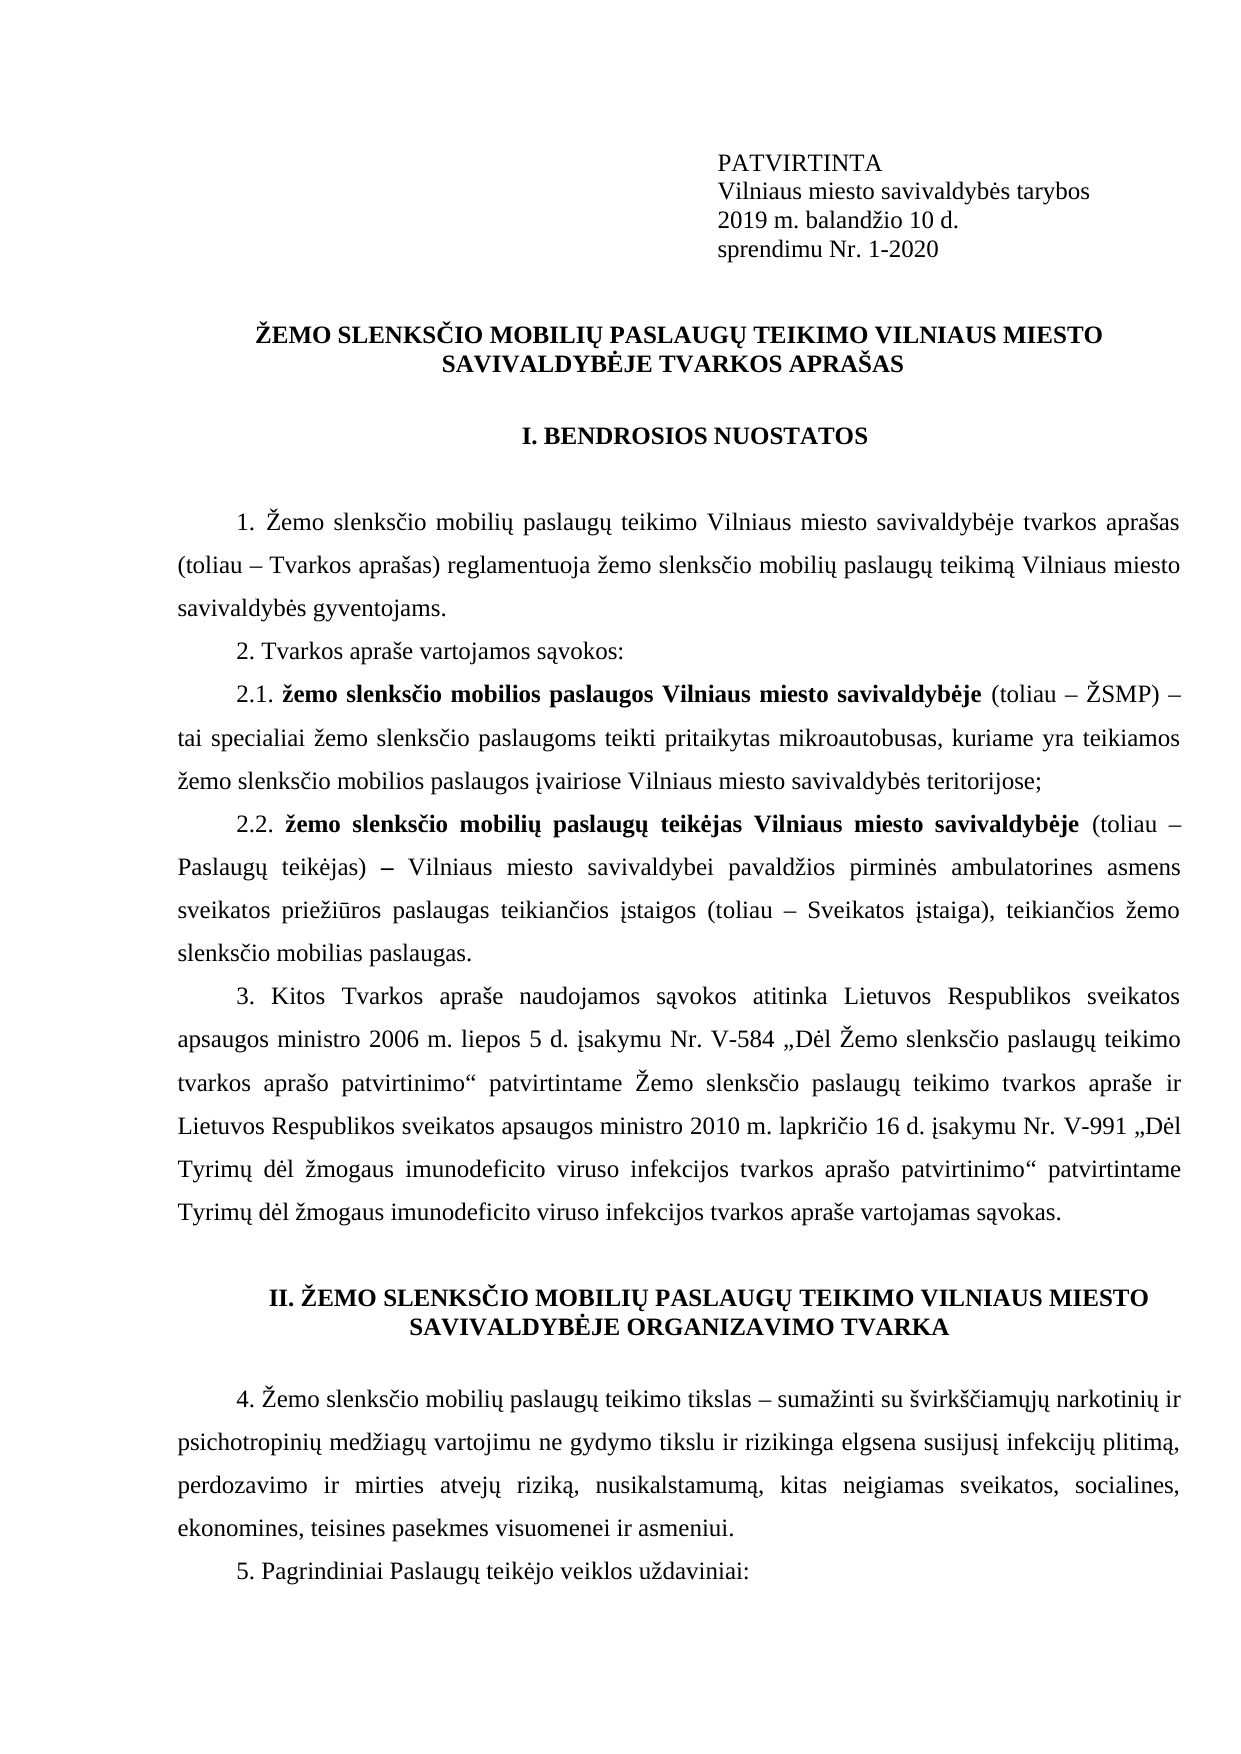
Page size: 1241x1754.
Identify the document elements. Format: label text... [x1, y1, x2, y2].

text I. BENDROSIOS NUOSTATOS [215, 421, 1181, 449]
text ŽEMO SLENKSČIO MOBILIŲ PASLAUGŲ TEIKIMO VILNIAUS MIESTO SAVIVALDYBĖJE TVARKOS APRAŠAS [177, 320, 1181, 378]
text 2019 m. balandžio 10 d. [582, 205, 1181, 234]
text 3. Kitos Tvarkos apraše naudojamos sąvokos atitinka Lietuvos Respublikos sveikatos apsaugos ministro 2006 m. liepos 5 d. įsakymu Nr. V-584 „Dėl Žemo slenksčio paslaugų teikimo tvarkos aprašo patvirtinimo“ patvirtintame Žemo slenksčio paslaugų teikimo tvarkos apraše ir Lietuvos Respublikos sveikatos apsaugos ministro 2010 m. lapkričio 16 d. įsakymu Nr. V-991 „Dėl Tyrimų dėl žmogaus imunodeficito viruso infekcijos tvarkos aprašo patvirtinimo“ patvirtintame Tyrimų dėl žmogaus imunodeficito viruso infekcijos tvarkos apraše vartojamas sąvokas. [177, 981, 1181, 1226]
text II. ŽEMO SLENKSČIO MOBILIŲ PASLAUGŲ TEIKIMO VILNIAUS MIESTO SAVIVALDYBĖJE ORGANIZAVIMO TVARKA [177, 1283, 1181, 1341]
text 4. Žemo slenksčio mobilių paslaugų teikimo tikslas – sumažinti su švirkščiamųjų narkotinių ir psichotropinių medžiagų vartojimu ne gydymo tikslu ir rizikinga elgsena susijusį infekcijų plitimą, perdozavimo ir mirties atvejų riziką, nusikalstamumą, kitas neigiamas sveikatos, socialines, ekonomines, teisines pasekmes visuomenei ir asmeniui. [177, 1384, 1181, 1542]
text 2.2. žemo slenksčio mobilių paslaugų teikėjas Vilniaus miesto savivaldybėje (toliau – Paslaugų teikėjas) – Vilniaus miesto savivaldybei pavaldžios pirminės ambulatorines asmens sveikatos priežiūros paslaugas teikiančios įstaigos (toliau – Sveikatos įstaiga), teikiančios žemo slenksčio mobilias paslaugas. [177, 809, 1181, 967]
text PATVIRTINTA [582, 148, 1181, 176]
text Vilniaus miesto savivaldybės tarybos [717, 176, 1181, 205]
text 1. Žemo slenksčio mobilių paslaugų teikimo Vilniaus miesto savivaldybėje tvarkos aprašas (toliau – Tvarkos aprašas) reglamentuoja žemo slenksčio mobilių paslaugų teikimą Vilniaus miesto savivaldybės gyventojams. [177, 507, 1181, 622]
text sprendimu Nr. 1-2020 [582, 234, 1181, 263]
text 2. Tvarkos apraše vartojamos sąvokos: [177, 636, 1181, 665]
text 2.1. žemo slenksčio mobilios paslaugos Vilniaus miesto savivaldybėje (toliau – ŽSMP) – tai specialiai žemo slenksčio paslaugoms teikti pritaikytas mikroautobusas, kuriame yra teikiamos žemo slenksčio mobilios paslaugos įvairiose Vilniaus miesto savivaldybės teritorijose; [177, 679, 1181, 794]
text 5. Pagrindiniai Paslaugų teikėjo veiklos uždaviniai: [177, 1556, 1181, 1585]
